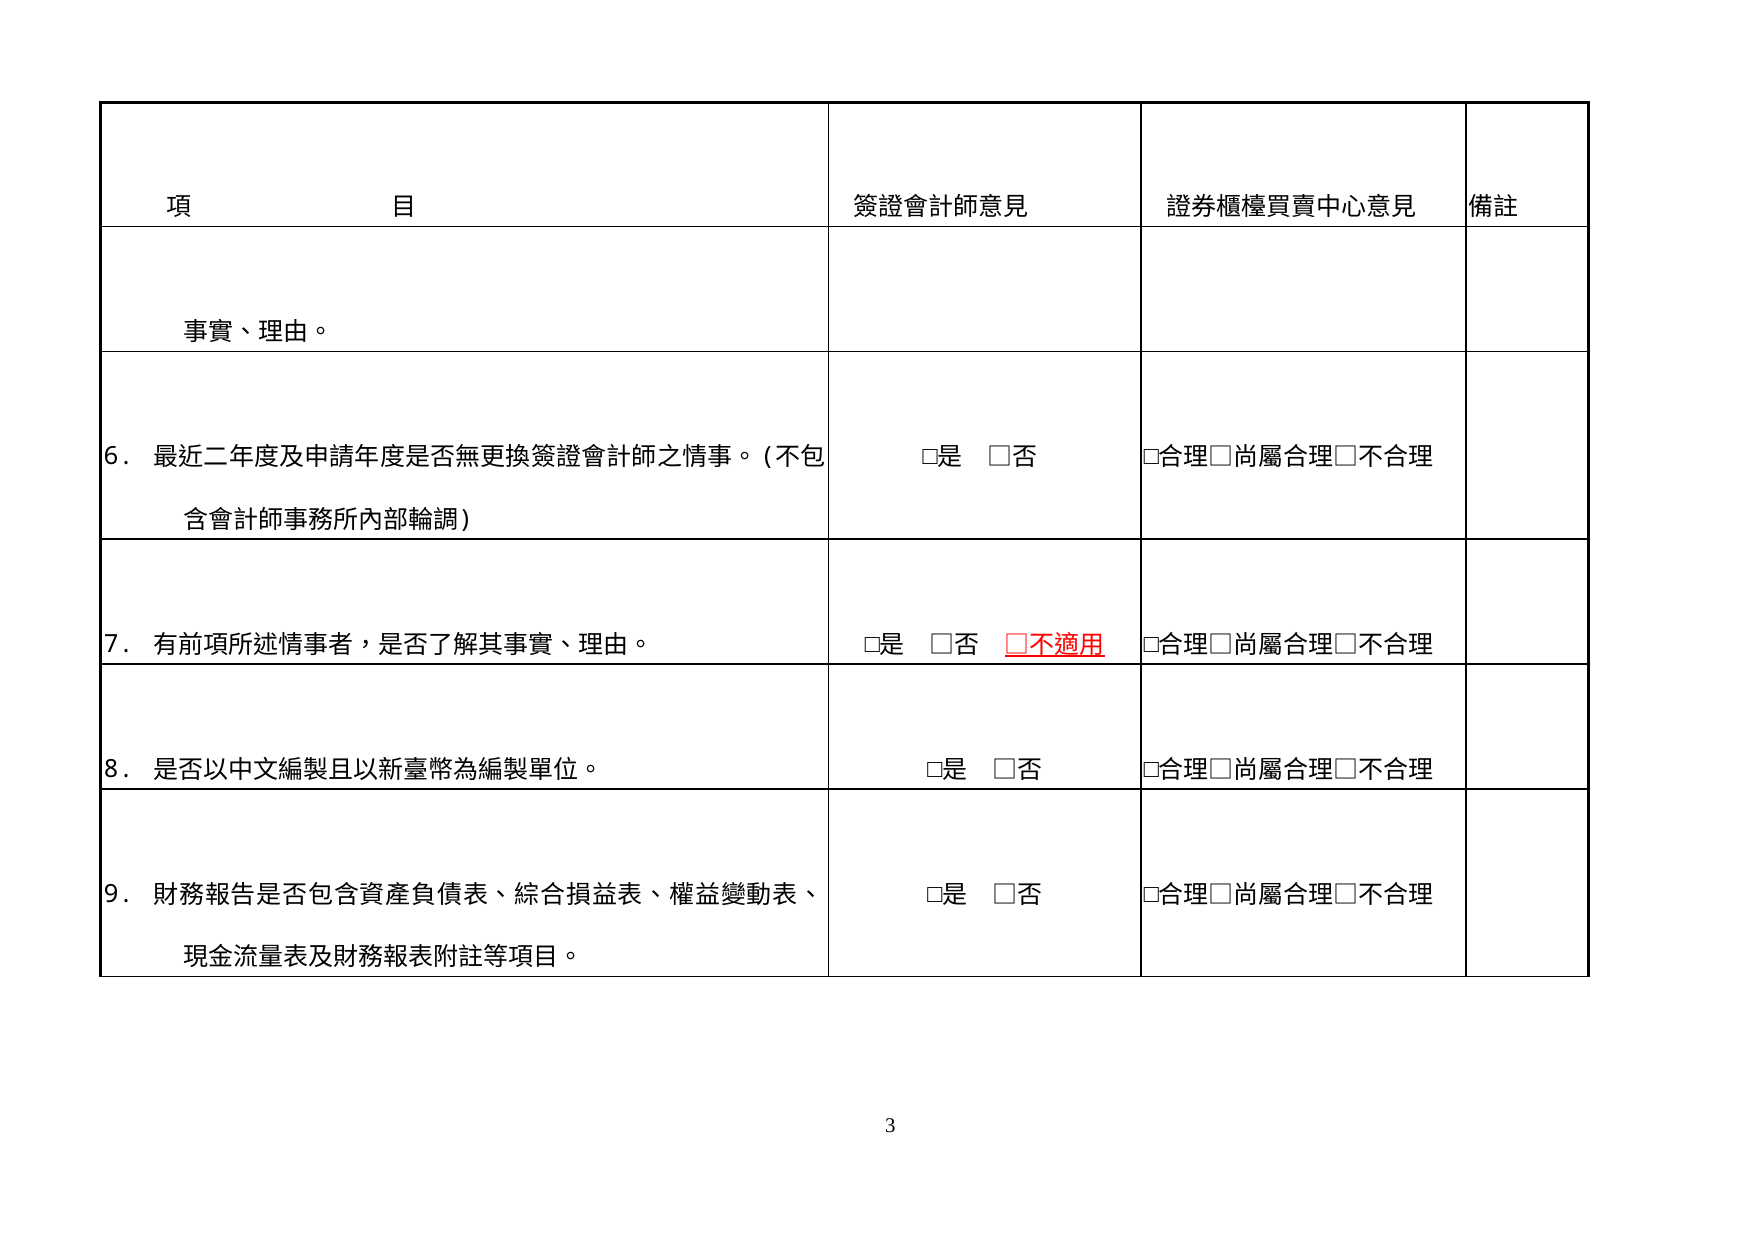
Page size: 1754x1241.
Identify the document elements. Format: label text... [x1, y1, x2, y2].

table_cell □是 □否 [829, 665, 1140, 788]
table_cell □合理□尚屬合理□不合理 [1142, 352, 1465, 538]
table_header 證券櫃檯買賣中心意見 [1142, 104, 1465, 226]
table_cell □合理□尚屬合理□不合理 [1142, 790, 1465, 976]
table_header 項 目 [102, 104, 828, 226]
table_cell [1467, 540, 1587, 663]
table_cell 最近二年度及申請年度是否無更換簽證會計師之情事。(不包含會計師事務所內部輪調) [102, 352, 828, 538]
table_cell □合理□尚屬合理□不合理 [1142, 665, 1465, 788]
table_header 簽證會計師意見 [829, 104, 1140, 226]
table_cell □合理□尚屬合理□不合理 [1142, 540, 1465, 663]
table_header 備註 [1467, 104, 1587, 226]
table_cell [1467, 227, 1587, 351]
table_cell 有前項所述情事者，是否了解其事實、理由。 [102, 540, 828, 663]
table_cell □是 □否 [829, 352, 1140, 538]
table_cell [1467, 352, 1587, 538]
table_cell [1142, 227, 1465, 351]
table_cell 是否以中文編製且以新臺幣為編製單位。 [102, 665, 828, 788]
table_cell 財務報告是否包含資產負債表、綜合損益表、權益變動表、現金流量表及財務報表附註等項目。 [102, 790, 828, 976]
table_cell [1467, 665, 1587, 788]
table_cell [829, 227, 1140, 351]
table_cell 事實、理由。 [102, 227, 828, 351]
table_cell [1467, 790, 1587, 976]
table_cell □是 □否 □不適用 [829, 540, 1140, 663]
table_cell □是 □否 [829, 790, 1140, 976]
